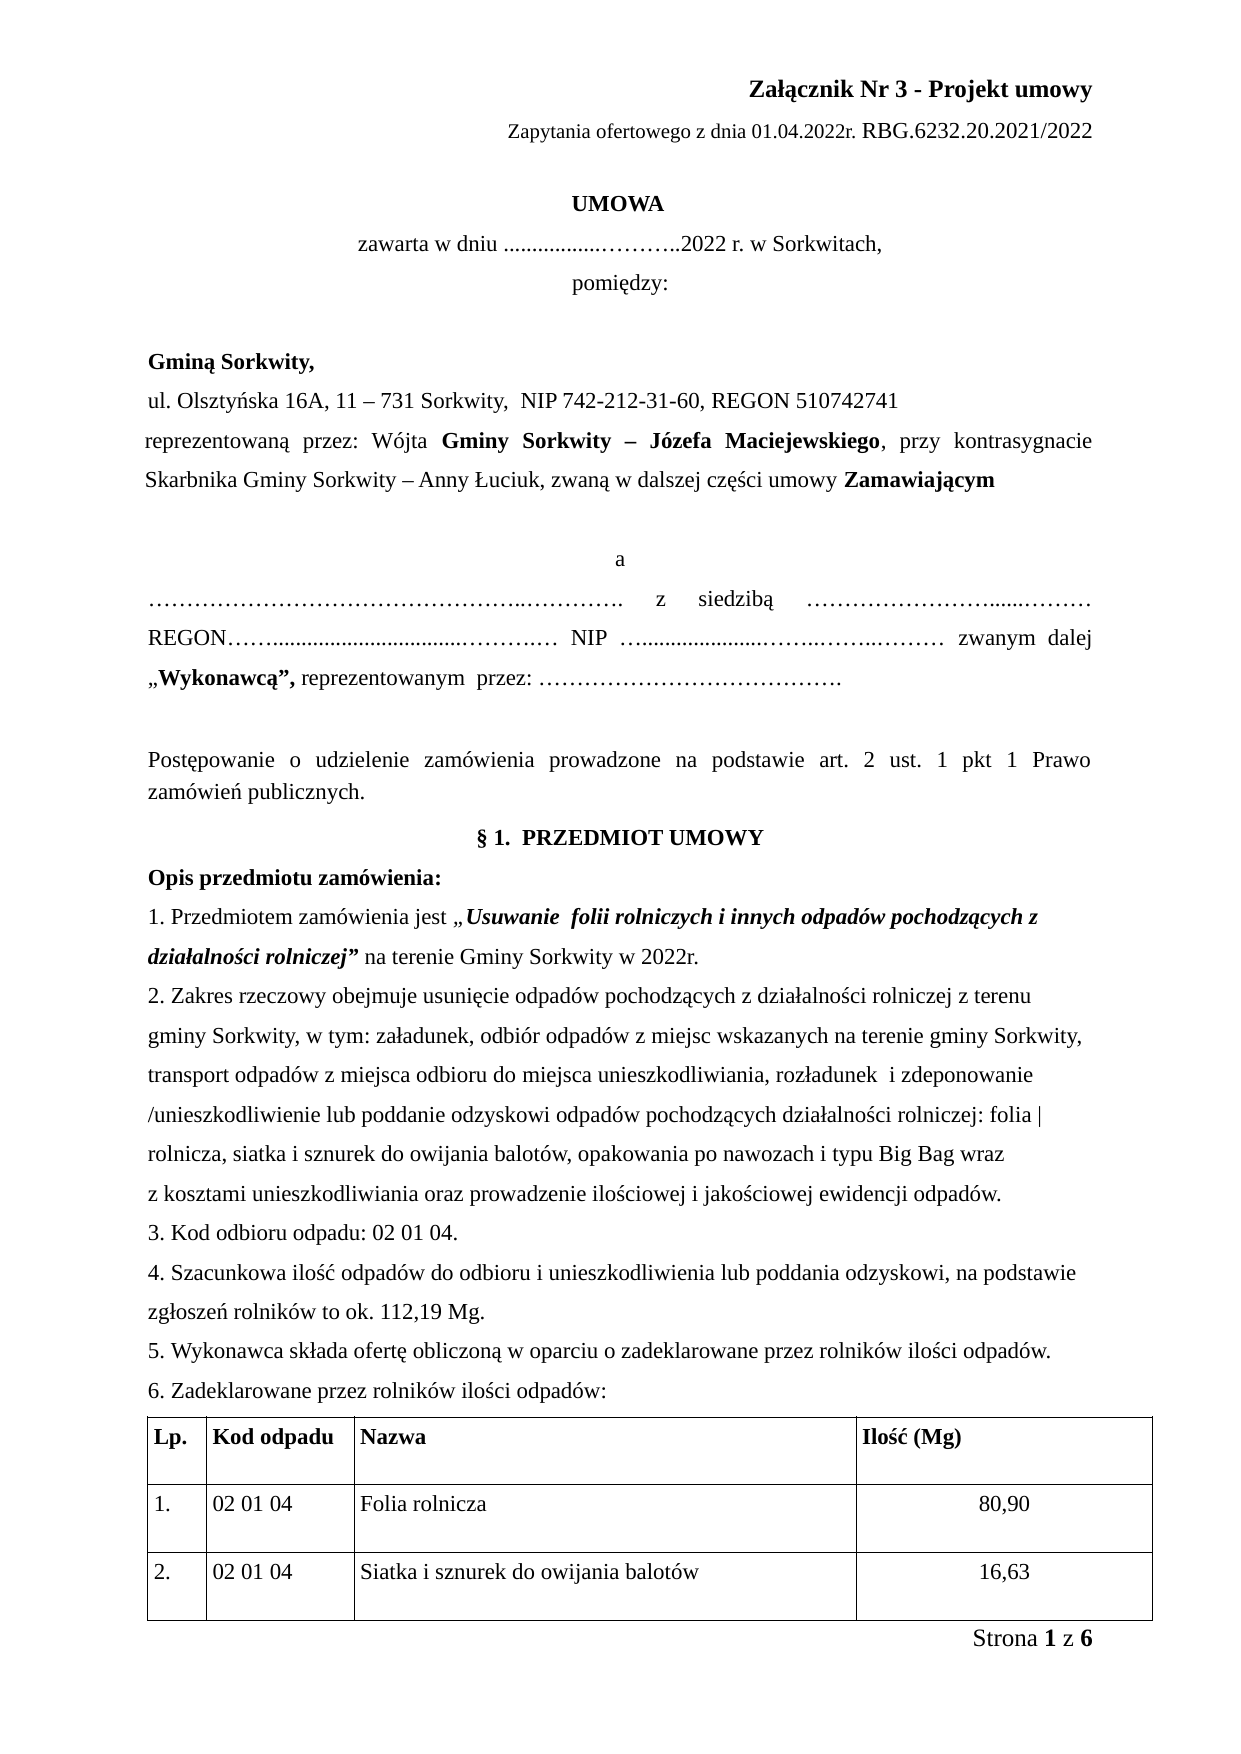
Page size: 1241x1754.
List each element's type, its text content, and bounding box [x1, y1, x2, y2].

text UMOWA [148, 190, 1092, 217]
table_cell 16,63 [857, 1553, 1152, 1620]
text ul. Olsztyńska 16A, 11 – 731 Sorkwity, NIP 742-212-31-60, REGON 510742741 [148, 388, 1092, 414]
text Opis przedmiotu zamówienia: 1. Przedmiotem zamówienia jest „Usuwanie folii rolniczych i innych odpadów pochodzących z działalności rolniczej” na terenie Gminy Sorkwity w 2022r. 2. Zakres rzeczowy obejmuje usunięcie odpadów pochodzących z działalności rolniczej z terenu gminy Sorkwity, w tym: załadunek, odbiór odpadów z miejsc wskazanych na terenie gminy Sorkwity, transport odpadów z miejsca odbioru do miejsca unieszkodliwiania, rozładunek i zdeponowanie /unieszkodliwienie lub poddanie odzyskowi odpadów pochodzących działalności rolniczej: folia | rolnicza, siatka i sznurek do owijania balotów, opakowania po nawozach i typu Big Bag wraz z kosztami unieszkodliwiania oraz prowadzenie ilościowej i jakościowej ewidencji odpadów. 3. Kod odbioru odpadu: 02 01 04. 4. Szacunkowa ilość odpadów do odbioru i unieszkodliwienia lub poddania odzyskowi, na podstawie zgłoszeń rolników to ok. 112,19 Mg. 5. Wykonawca składa ofertę obliczoną w oparciu o zadeklarowane przez rolników ilości odpadów. [148, 864, 1092, 1364]
text Gminą Sorkwity, [148, 348, 1092, 374]
text zawarta w dniu .................………..2022 r. w Sorkwitach, [148, 230, 1092, 256]
table_header Kod odpadu [207, 1418, 354, 1484]
text Postępowanie o udzielenie zamówienia prowadzone na podstawie art. 2 ust. 1 pkt 1 Prawo zamówień publicznych. [148, 747, 1092, 804]
table_header Nazwa [355, 1418, 856, 1484]
table_cell Folia rolnicza [355, 1485, 856, 1552]
table_cell Siatka i sznurek do owijania balotów [355, 1553, 856, 1620]
table_cell 2. [148, 1553, 206, 1620]
text Zapytania ofertowego z dnia 01.04.2022r. RBG.6232.20.2021/2022 [148, 117, 1092, 143]
text Załącznik Nr 3 - Projekt umowy [148, 74, 1092, 102]
table_cell 02 01 04 [207, 1485, 354, 1552]
text § 1. PRZEDMIOT UMOWY [148, 824, 1092, 851]
text pomiędzy: [148, 269, 1092, 296]
text 6. Zadeklarowane przez rolników ilości odpadów: [148, 1377, 1092, 1403]
text a [148, 546, 1092, 572]
table_header Ilość (Mg) [857, 1418, 1152, 1484]
text …………………………………………..…………. z siedzibą ……………………......……… REGON…….................................……….… NIP ….....................……..……..……… zwanym dalej „Wykonawcą”, reprezentowanym przez: …………………………………. [148, 585, 1092, 690]
text reprezentowaną przez: Wójta Gminy Sorkwity – Józefa Maciejewskiego, przy kontrasygnacie Skarbnika Gminy Sorkwity – Anny Łuciuk, zwaną w dalszej części umowy Zamawiającym [144, 427, 1092, 493]
table_cell 1. [148, 1485, 206, 1552]
table_cell 80,90 [857, 1485, 1152, 1552]
table_cell 02 01 04 [207, 1553, 354, 1620]
table_header Lp. [148, 1418, 206, 1484]
